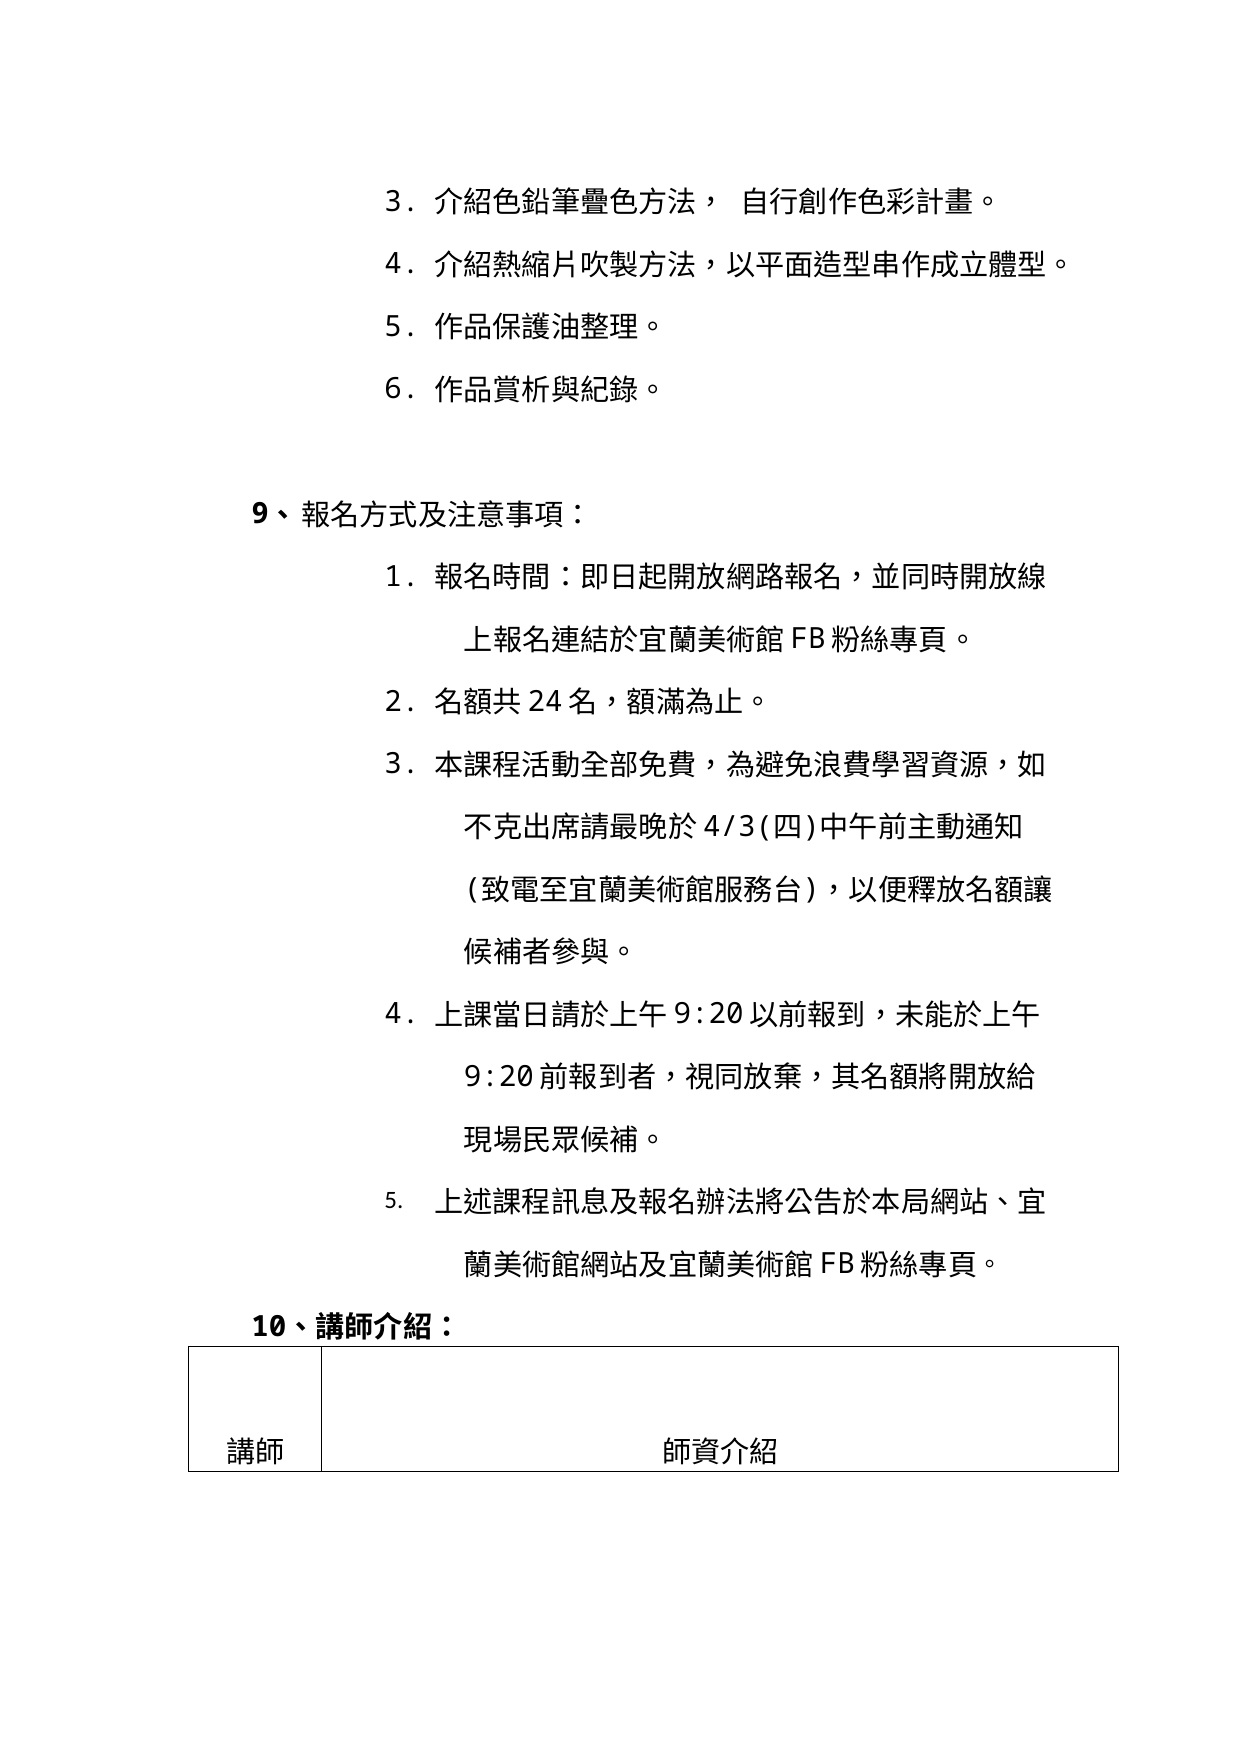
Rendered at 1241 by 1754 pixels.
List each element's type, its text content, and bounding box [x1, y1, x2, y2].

list 上述課程訊息及報名辦法將公告於本局網站、宜蘭美術館網站及宜蘭美術館FB粉絲專頁。 [384, 1158, 1063, 1283]
table_header 師資介紹 [322, 1347, 1118, 1471]
list 講師介紹： [251, 1283, 1063, 1346]
list 上課當日請於上午9:20以前報到，未能於上午9:20前報到者，視同放棄，其名額將開放給現場民眾候補。 [384, 971, 1063, 1158]
list 介紹色鉛筆疊色方法， 自行創作色彩計畫。 [384, 158, 1063, 221]
table_header 講師 [189, 1347, 321, 1471]
list 作品保護油整理。 [384, 283, 1063, 346]
list 名額共24名，額滿為止。 [384, 658, 1063, 721]
list 作品賞析與紀錄。 [384, 346, 1063, 408]
list 介紹熱縮片吹製方法，以平面造型串作成立體型。 [384, 221, 1063, 283]
list 本課程活動全部免費，為避免浪費學習資源，如不克出席請最晚於4/3(四)中午前主動通知(致電至宜蘭美術館服務台)，以便釋放名額讓候補者參與。 [384, 721, 1063, 971]
list 報名方式及注意事項： [251, 471, 1063, 533]
list 報名時間：即日起開放網路報名，並同時開放線上報名連結於宜蘭美術館FB粉絲專頁。 [384, 533, 1063, 658]
